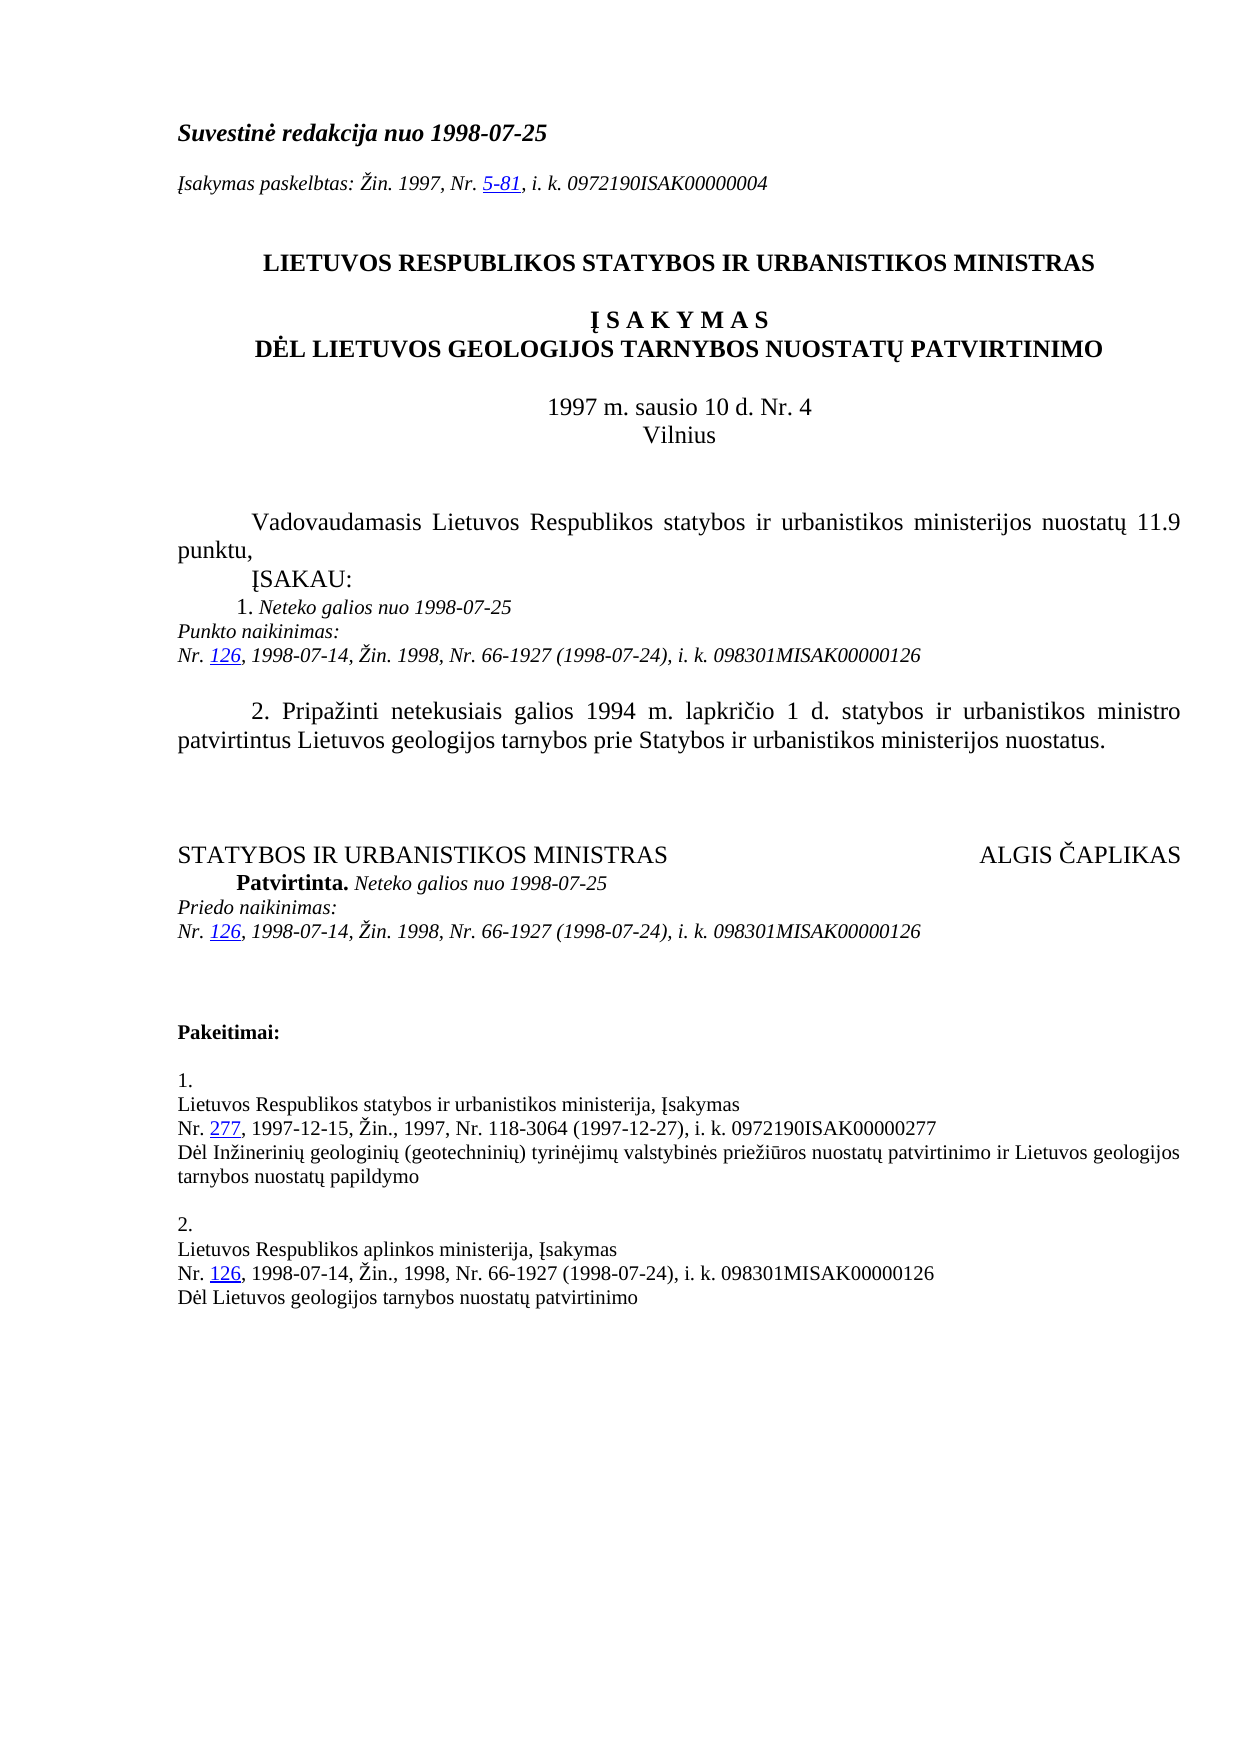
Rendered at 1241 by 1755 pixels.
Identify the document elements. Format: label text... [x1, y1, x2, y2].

text Suvestinė redakcija nuo 1998-07-25 [177, 118, 1181, 147]
text Vadovaudamasis Lietuvos Respublikos statybos ir urbanistikos ministerijos nuostatų 11.9 punktu, [177, 507, 1181, 564]
text Nr. 126, 1998-07-14, Žin. 1998, Nr. 66-1927 (1998-07-24), i. k. 098301MISAK00000126 [177, 643, 1181, 667]
text Nr. 277, 1997-12-15, Žin., 1997, Nr. 118-3064 (1997-12-27), i. k. 0972190ISAK00000277 [177, 1116, 1181, 1140]
text ĮSAKAU: [177, 564, 1181, 593]
text Įsakymas paskelbtas: Žin. 1997, Nr. 5-81, i. k. 0972190ISAK00000004 [177, 171, 1181, 195]
text Į S A K Y M A S [177, 305, 1181, 334]
text Dėl Lietuvos geologijos tarnybos nuostatų patvirtinimo [177, 1284, 1181, 1309]
text 1. [177, 1068, 1181, 1092]
text 2. [177, 1212, 1181, 1236]
text Punkto naikinimas: [177, 619, 1181, 643]
text Priedo naikinimas: [177, 895, 1181, 919]
text 2. Pripažinti netekusiais galios 1994 m. lapkričio 1 d. statybos ir urbanistikos ministro patvirtintus Lietuvos geologijos tarnybos prie Statybos ir urbanistikos ministerijos nuostatus. [177, 696, 1181, 753]
text Dėl Inžinerinių geologinių (geotechninių) tyrinėjimų valstybinės priežiūros nuostatų patvirtinimo ir Lietuvos geologijos tarnybos nuostatų papildymo [177, 1140, 1181, 1188]
text Nr. 126, 1998-07-14, Žin., 1998, Nr. 66-1927 (1998-07-24), i. k. 098301MISAK00000126 [177, 1261, 1181, 1284]
text Nr. 126, 1998-07-14, Žin. 1998, Nr. 66-1927 (1998-07-24), i. k. 098301MISAK00000126 [177, 919, 1181, 943]
text Lietuvos Respublikos aplinkos ministerija, Įsakymas [177, 1236, 1181, 1261]
text Lietuvos Respublikos statybos ir urbanistikos ministerija, Įsakymas [177, 1092, 1181, 1116]
text LIETUVOS RESPUBLIKOS STATYBOS IR URBANISTIKOS MINISTRAS [177, 248, 1181, 277]
text 1997 m. sausio 10 d. Nr. 4 [177, 392, 1181, 420]
text Vilnius [177, 420, 1181, 449]
text DĖL LIETUVOS GEOLOGIJOS TARNYBOS NUOSTATŲ PATVIRTINIMO [177, 334, 1181, 363]
text Statybos ir urbanistikos ministras Algis Čaplikas [177, 840, 1181, 868]
text Pakeitimai: [177, 1020, 1181, 1044]
text 1. Neteko galios nuo 1998-07-25 [177, 593, 1181, 619]
text Patvirtinta. Neteko galios nuo 1998-07-25 [177, 868, 1181, 895]
